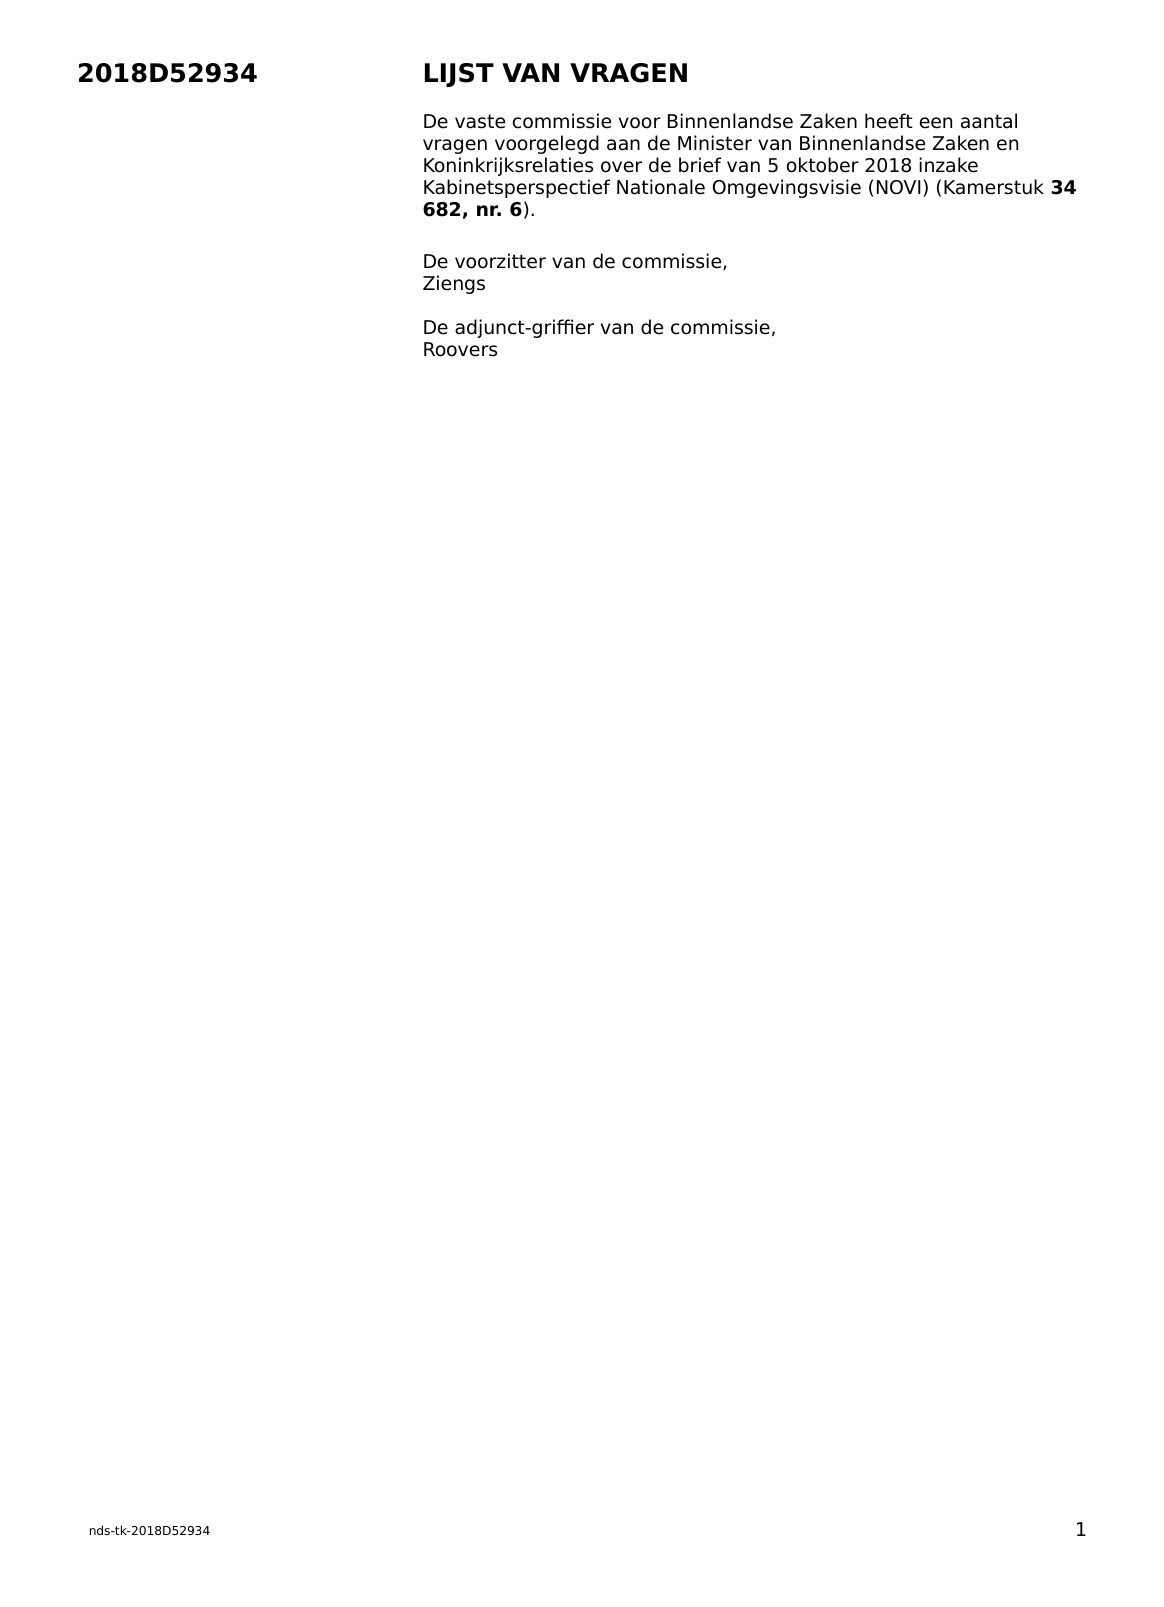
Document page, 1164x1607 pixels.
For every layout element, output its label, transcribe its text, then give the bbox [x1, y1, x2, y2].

text nds-tk-2018D52934 [88, 1524, 323, 1538]
text De adjunct-griffier van de commissie, Roovers [422, 317, 1087, 361]
text De vaste commissie voor Binnenlandse Zaken heeft een aantal vragen voorgelegd aan de Minister van Binnenlandse Zaken en Koninkrijksrelaties over de brief van 5 oktober 2018 inzake Kabinetsperspectief Nationale Omgevingsvisie (NOVI) (Kamerstuk 34 682, nr. 6). [422, 111, 1087, 221]
text 2018D52934 LIJST VAN VRAGEN [77, 59, 1087, 89]
text De voorzitter van de commissie, Ziengs [422, 251, 1087, 295]
